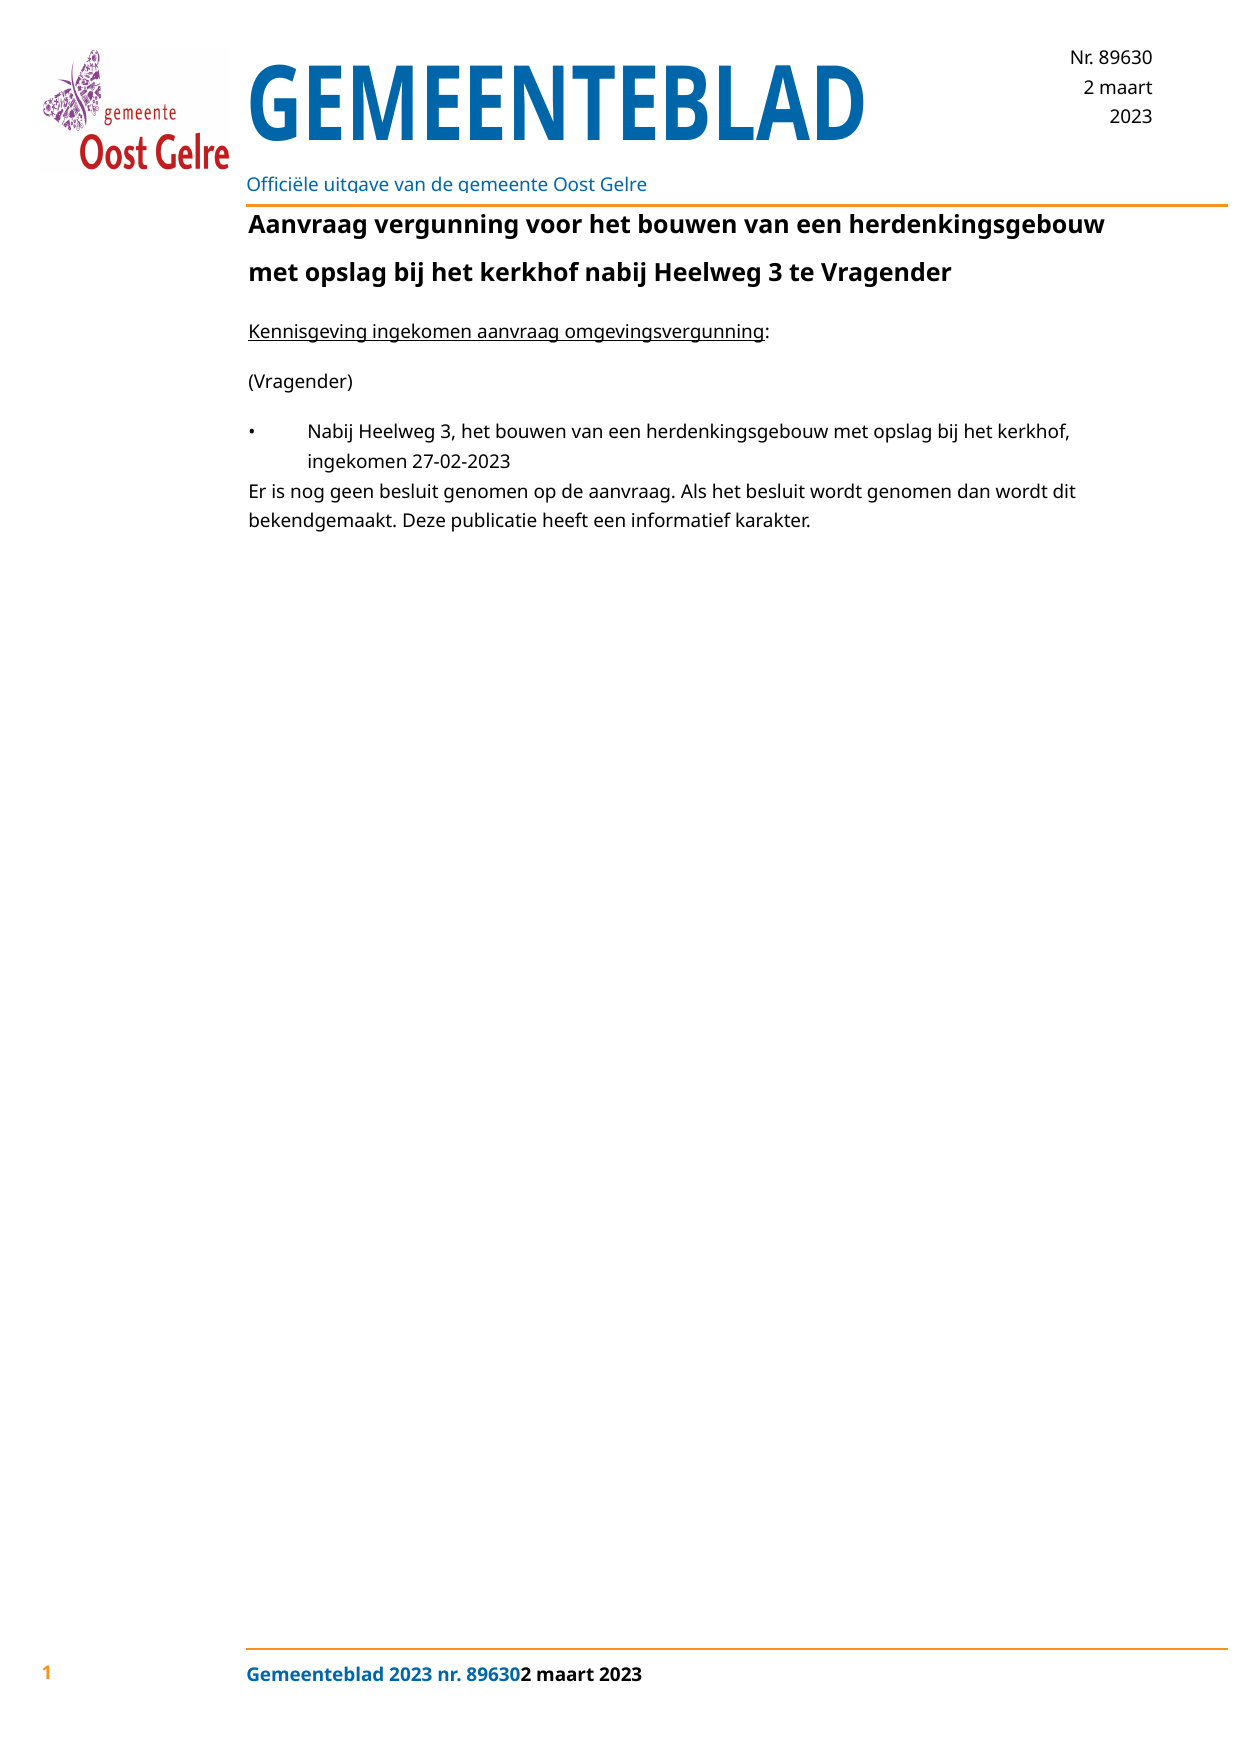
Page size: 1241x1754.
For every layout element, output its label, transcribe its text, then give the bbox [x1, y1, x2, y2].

text Aanvraag vergunning voor het bouwen van een herdenkingsgebouw met opslag bij het kerkhof nabij Heelweg 3 te Vragender [248, 207, 1152, 288]
picture [41, 47, 231, 172]
text Er is nog geen besluit genomen op de aanvraag. Als het besluit wordt genomen dan wordt dit bekendgemaakt. Deze publicatie heeft een informatief karakter. [248, 478, 1152, 533]
list Nabij Heelweg 3, het bouwen van een herdenkingsgebouw met opslag bij het kerkhof, ingekomen 27-02-2023 [248, 419, 1152, 474]
text Kennisgeving ingekomen aanvraag omgevingsvergunning: [248, 318, 1152, 344]
text (Vragender) [248, 368, 1152, 394]
